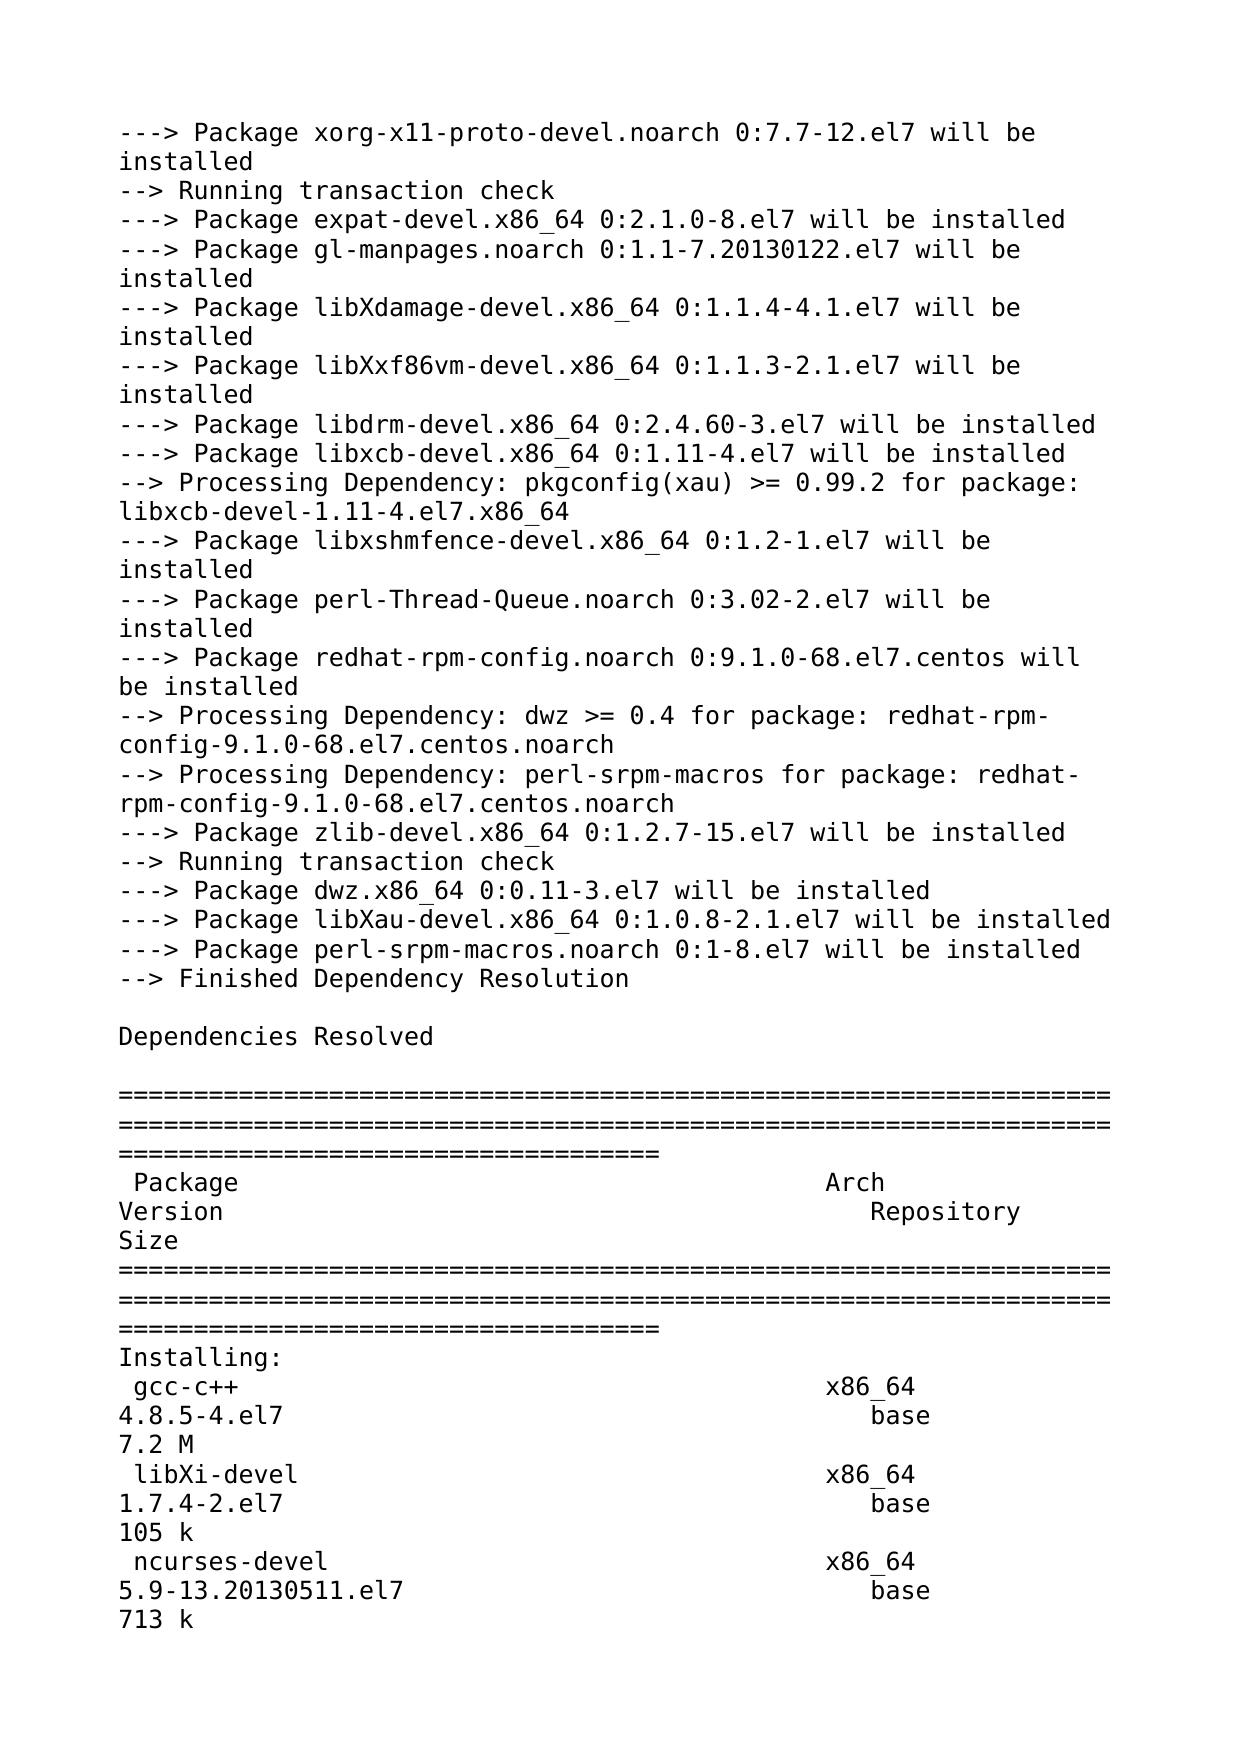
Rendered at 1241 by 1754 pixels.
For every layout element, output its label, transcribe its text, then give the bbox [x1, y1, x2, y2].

text ---> Package xorg-x11-proto-devel.noarch 0:7.7-12.el7 will be installed --> Running transaction check ---> Package expat-devel.x86_64 0:2.1.0-8.el7 will be installed ---> Package gl-manpages.noarch 0:1.1-7.20130122.el7 will be installed ---> Package libXdamage-devel.x86_64 0:1.1.4-4.1.el7 will be installed ---> Package libXxf86vm-devel.x86_64 0:1.1.3-2.1.el7 will be installed ---> Package libdrm-devel.x86_64 0:2.4.60-3.el7 will be installed ---> Package libxcb-devel.x86_64 0:1.11-4.el7 will be installed --> Processing Dependency: pkgconfig(xau) >= 0.99.2 for package: libxcb-devel-1.11-4.el7.x86_64 ---> Package libxshmfence-devel.x86_64 0:1.2-1.el7 will be installed ---> Package perl-Thread-Queue.noarch 0:3.02-2.el7 will be installed ---> Package redhat-rpm-config.noarch 0:9.1.0-68.el7.centos will be installed --> Processing Dependency: dwz >= 0.4 for package: redhat-rpm-config-9.1.0-68.el7.centos.noarch --> Processing Dependency: perl-srpm-macros for package: redhat-rpm-config-9.1.0-68.el7.centos.noarch ---> Package zlib-devel.x86_64 0:1.2.7-15.el7 will be installed --> Running transaction check ---> Package dwz.x86_64 0:0.11-3.el7 will be installed ---> Package libXau-devel.x86_64 0:1.0.8-2.1.el7 will be installed ---> Package perl-srpm-macros.noarch 0:1-8.el7 will be installed --> Finished Dependency Resolution Dependencies Resolved ======================================================================================================================================================================== Package Arch Version Repository Size ======================================================================================================================================================================== Installing: gcc-c++ x86_64 4.8.5-4.el7 base 7.2 M libXi-devel x86_64 1.7.4-2.el7 base 105 k ncurses-devel x86_64 5.9-13.20130511.el7 base 713 k [118, 118, 1122, 1635]
